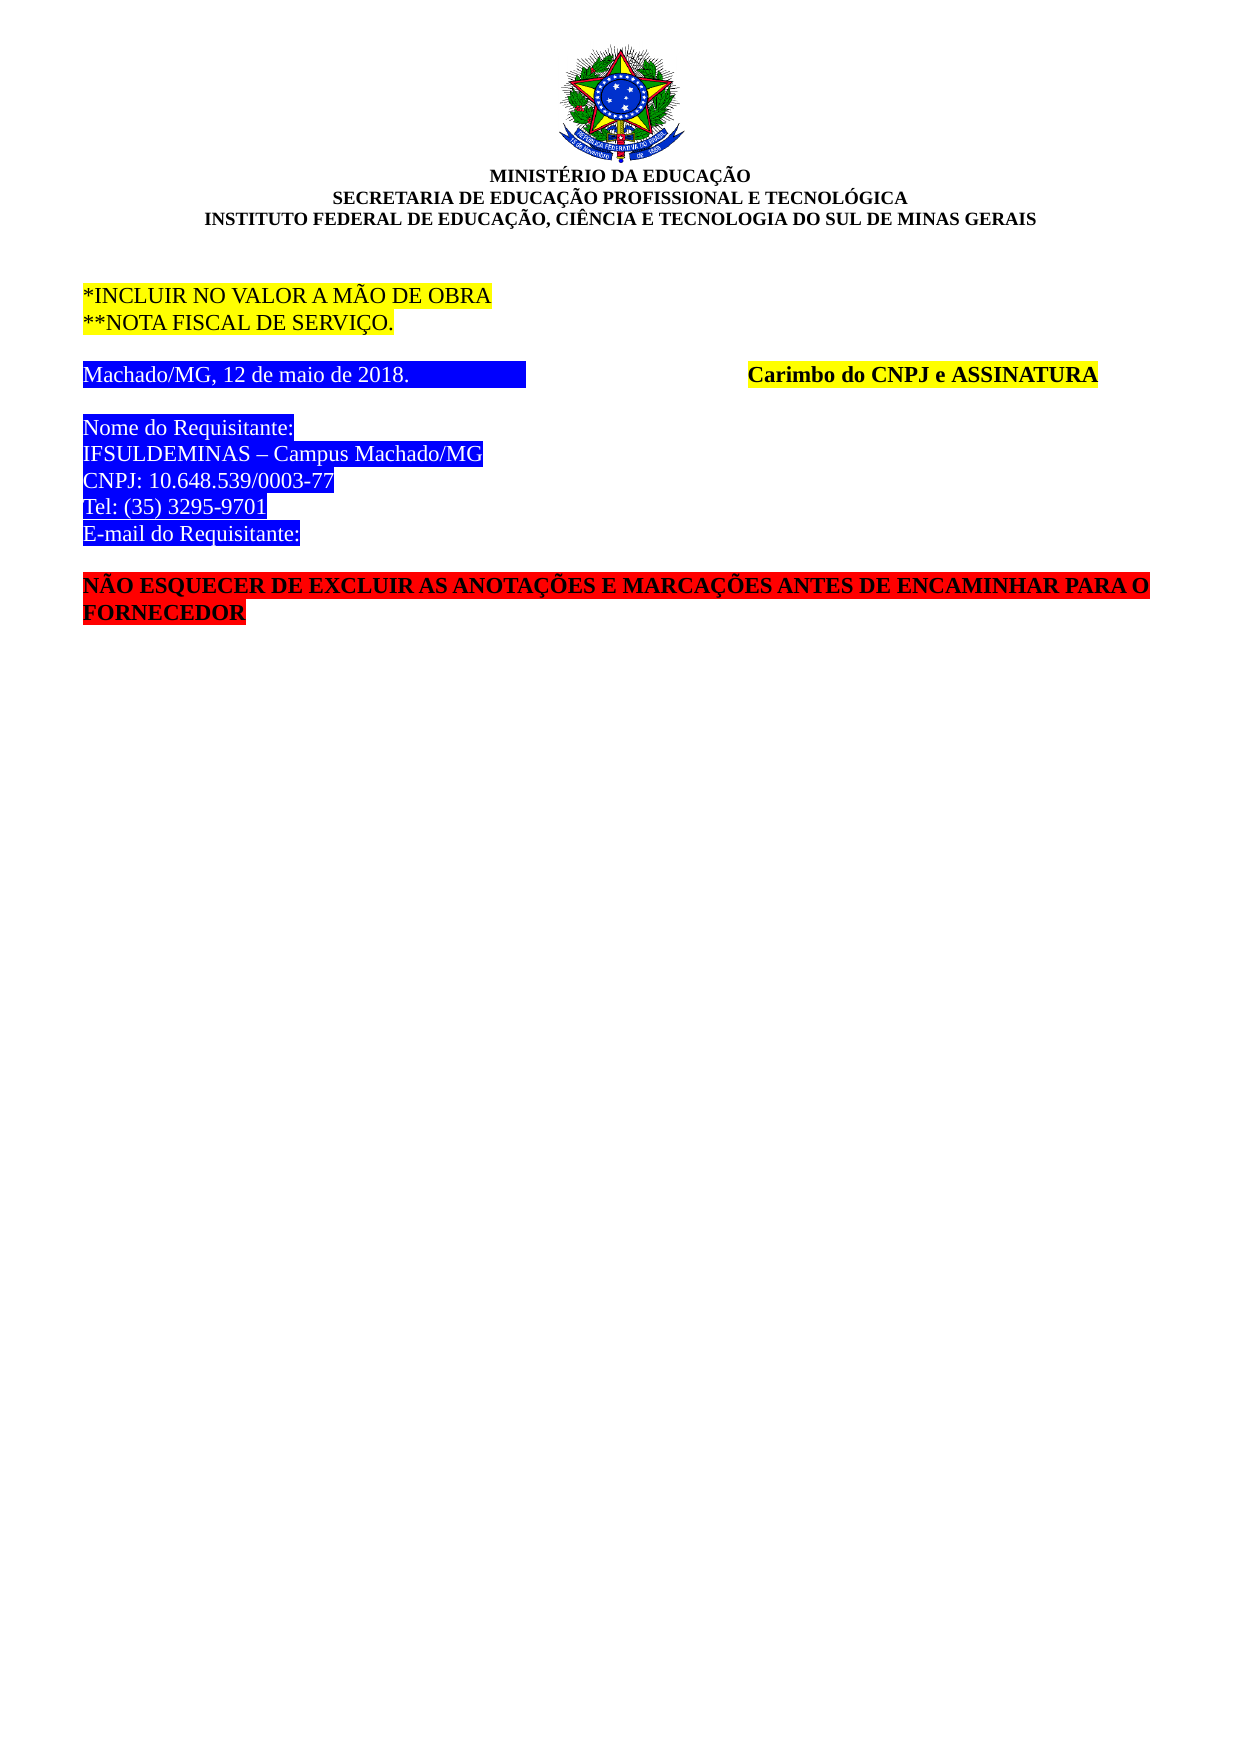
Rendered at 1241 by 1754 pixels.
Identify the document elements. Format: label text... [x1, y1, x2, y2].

text *INCLUIR NO VALOR A MÃO DE OBRA [83, 282, 1157, 309]
text CNPJ: 10.648.539/0003-77 [83, 467, 1157, 493]
text **NOTA FISCAL DE SERVIÇO. [83, 309, 1157, 335]
text NÃO ESQUECER DE EXCLUIR AS ANOTAÇÕES E MARCAÇÕES ANTES DE ENCAMINHAR PARA O FORNECEDOR [83, 572, 1157, 625]
text Nome do Requisitante: [83, 414, 1157, 441]
text IFSULDEMINAS – Campus Machado/MG [83, 441, 1157, 467]
text Tel: (35) 3295-9701 [83, 493, 1157, 519]
text Machado/MG, 12 de maio de 2018. Carimbo do CNPJ e ASSINATURA [83, 361, 1157, 388]
text E-mail do Requisitante: [83, 519, 1157, 546]
picture [552, 41, 688, 165]
